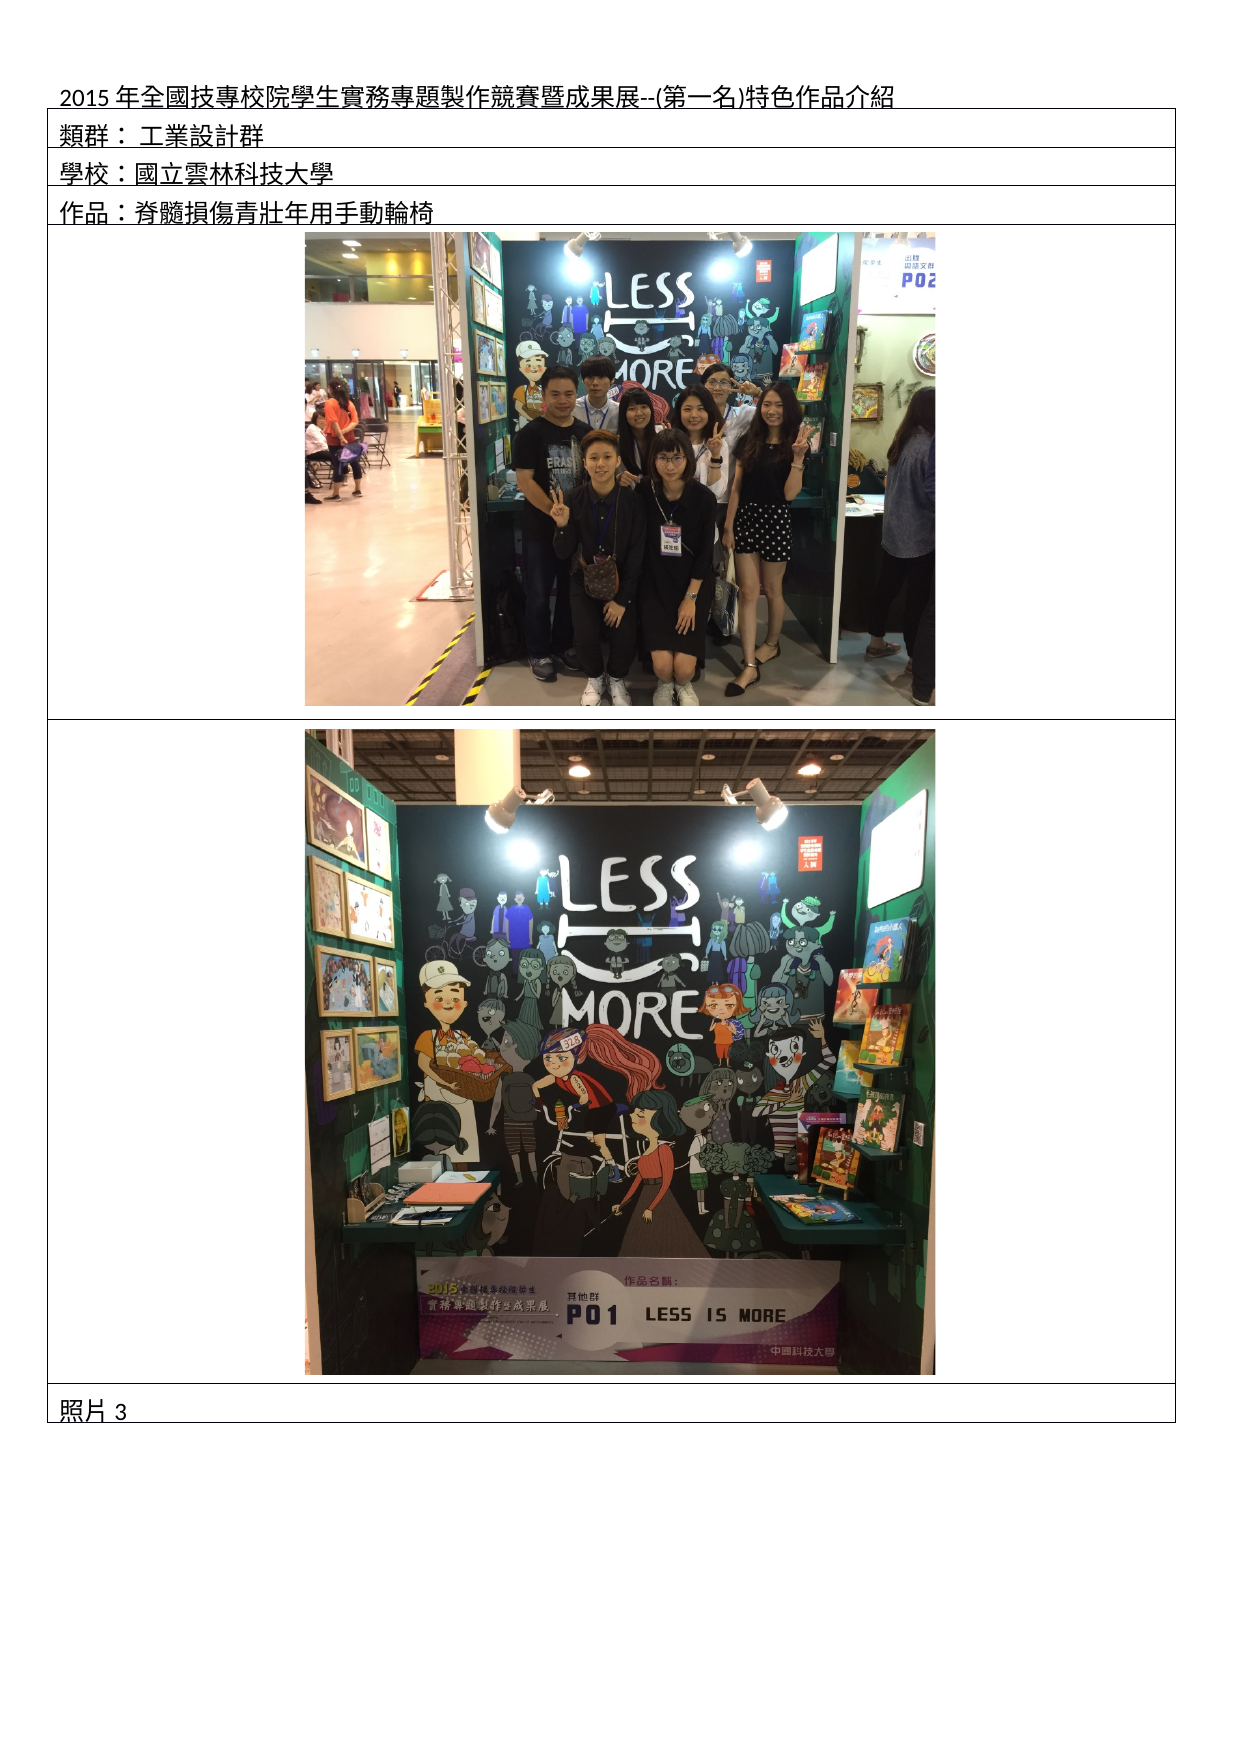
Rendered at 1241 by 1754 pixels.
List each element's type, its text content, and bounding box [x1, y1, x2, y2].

table_cell [48, 225, 1175, 719]
picture [304, 232, 936, 706]
table_cell 照片3 [48, 1384, 1175, 1422]
table_cell [48, 720, 1175, 1383]
picture [304, 729, 936, 1375]
text 2015年全國技專校院學生實務專題製作競賽暨成果展--(第一名)特色作品介紹 [59, 71, 1181, 108]
table_cell 學校：國立雲林科技大學 [48, 148, 1175, 185]
table_cell 作品：脊髓損傷青壯年用手動輪椅 [48, 186, 1175, 224]
table_header 類群： 工業設計群 [48, 109, 1175, 147]
